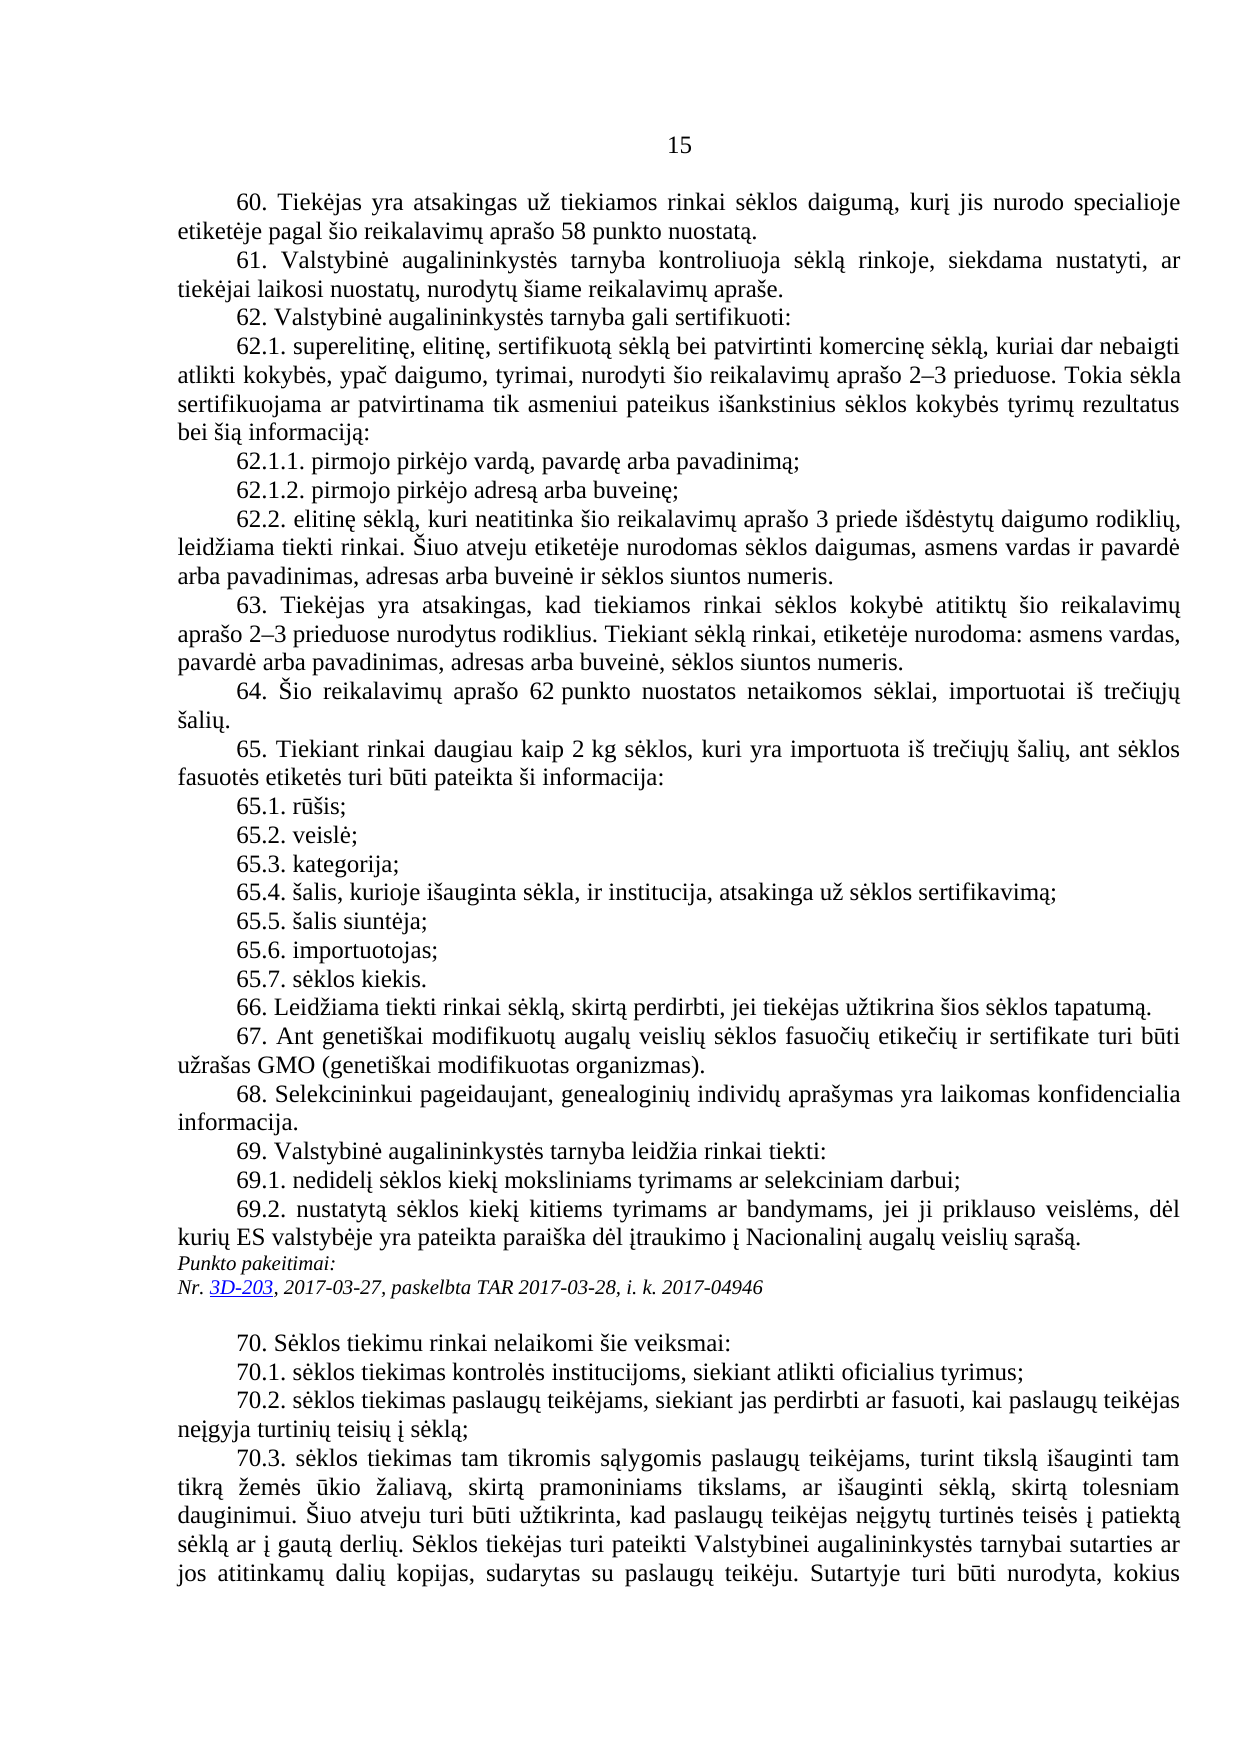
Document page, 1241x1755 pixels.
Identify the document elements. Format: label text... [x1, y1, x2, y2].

text 65.7. sėklos kiekis. [177, 964, 1181, 992]
text 70.2. sėklos tiekimas paslaugų teikėjams, siekiant jas perdirbti ar fasuoti, kai paslaugų teikėjas neįgyja turtinių teisių į sėklą; [177, 1386, 1181, 1443]
text 65.5. šalis siuntėja; [177, 906, 1181, 935]
text 62.1. superelitinę, elitinę, sertifikuotą sėklą bei patvirtinti komercinę sėklą, kuriai dar nebaigti atlikti kokybės, ypač daigumo, tyrimai, nurodyti šio reikalavimų aprašo 2–3 prieduose. Tokia sėkla sertifikuojama ar patvirtinama tik asmeniui pateikus išankstinius sėklos kokybės tyrimų rezultatus bei šią informaciją: [177, 331, 1181, 446]
text Punkto pakeitimai: [177, 1251, 1181, 1275]
text 60. Tiekėjas yra atsakingas už tiekiamos rinkai sėklos daigumą, kurį jis nurodo specialioje etiketėje pagal šio reikalavimų aprašo 58 punkto nuostatą. [177, 187, 1181, 245]
text 69. Valstybinė augalininkystės tarnyba leidžia rinkai tiekti: [177, 1136, 1181, 1165]
text 65.4. šalis, kurioje išauginta sėkla, ir institucija, atsakinga už sėklos sertifikavimą; [177, 877, 1181, 906]
text 69.1. nedidelį sėklos kiekį moksliniams tyrimams ar selekciniam darbui; [177, 1165, 1181, 1194]
text 63. Tiekėjas yra atsakingas, kad tiekiamos rinkai sėklos kokybė atitiktų šio reikalavimų aprašo 2–3 prieduose nurodytus rodiklius. Tiekiant sėklą rinkai, etiketėje nurodoma: asmens vardas, pavardė arba pavadinimas, adresas arba buveinė, sėklos siuntos numeris. [177, 590, 1181, 676]
text 65.6. importuotojas; [177, 935, 1181, 964]
text 62. Valstybinė augalininkystės tarnyba gali sertifikuoti: [177, 302, 1181, 331]
text 70.3. sėklos tiekimas tam tikromis sąlygomis paslaugų teikėjams, turint tikslą išauginti tam tikrą žemės ūkio žaliavą, skirtą pramoniniams tikslams, ar išauginti sėklą, skirtą tolesniam dauginimui. Šiuo atveju turi būti užtikrinta, kad paslaugų teikėjas neįgytų turtinės teisės į patiektą sėklą ar į gautą derlių. Sėklos tiekėjas turi pateikti Valstybinei augalininkystės tarnybai sutarties ar jos atitinkamų dalių kopijas, sudarytas su paslaugų teikėju. Sutartyje turi būti nurodyta, kokius [177, 1443, 1181, 1587]
text 67. Ant genetiškai modifikuotų augalų veislių sėklos fasuočių etikečių ir sertifikate turi būti užrašas GMO (genetiškai modifikuotas organizmas). [177, 1021, 1181, 1079]
text 69.2. nustatytą sėklos kiekį kitiems tyrimams ar bandymams, jei ji priklauso veislėms, dėl kurių ES valstybėje yra pateikta paraiška dėl įtraukimo į Nacionalinį augalų veislių sąrašą. [177, 1194, 1181, 1251]
text 68. Selekcininkui pageidaujant, genealoginių individų aprašymas yra laikomas konfidencialia informacija. [177, 1079, 1181, 1136]
text 65. Tiekiant rinkai daugiau kaip 2 kg sėklos, kuri yra importuota iš trečiųjų šalių, ant sėklos fasuotės etiketės turi būti pateikta ši informacija: [177, 734, 1181, 791]
text 70. Sėklos tiekimu rinkai nelaikomi šie veiksmai: [177, 1328, 1181, 1357]
text 61. Valstybinė augalininkystės tarnyba kontroliuoja sėklą rinkoje, siekdama nustatyti, ar tiekėjai laikosi nuostatų, nurodytų šiame reikalavimų apraše. [177, 245, 1181, 302]
text 65.1. rūšis; [177, 791, 1181, 820]
text 62.2. elitinę sėklą, kuri neatitinka šio reikalavimų aprašo 3 priede išdėstytų daigumo rodiklių, leidžiama tiekti rinkai. Šiuo atveju etiketėje nurodomas sėklos daigumas, asmens vardas ir pavardė arba pavadinimas, adresas arba buveinė ir sėklos siuntos numeris. [177, 504, 1181, 590]
text Nr. 3D-203, 2017-03-27, paskelbta TAR 2017-03-28, i. k. 2017-04946 [177, 1275, 1181, 1299]
text 70.1. sėklos tiekimas kontrolės institucijoms, siekiant atlikti oficialius tyrimus; [177, 1357, 1181, 1386]
text 65.3. kategorija; [177, 849, 1181, 877]
text 62.1.2. pirmojo pirkėjo adresą arba buveinę; [177, 475, 1181, 504]
text 66. Leidžiama tiekti rinkai sėklą, skirtą perdirbti, jei tiekėjas užtikrina šios sėklos tapatumą. [177, 992, 1181, 1021]
text 64. Šio reikalavimų aprašo 62 punkto nuostatos netaikomos sėklai, importuotai iš trečiųjų šalių. [177, 676, 1181, 734]
text 62.1.1. pirmojo pirkėjo vardą, pavardę arba pavadinimą; [177, 446, 1181, 475]
text 65.2. veislė; [177, 820, 1181, 849]
